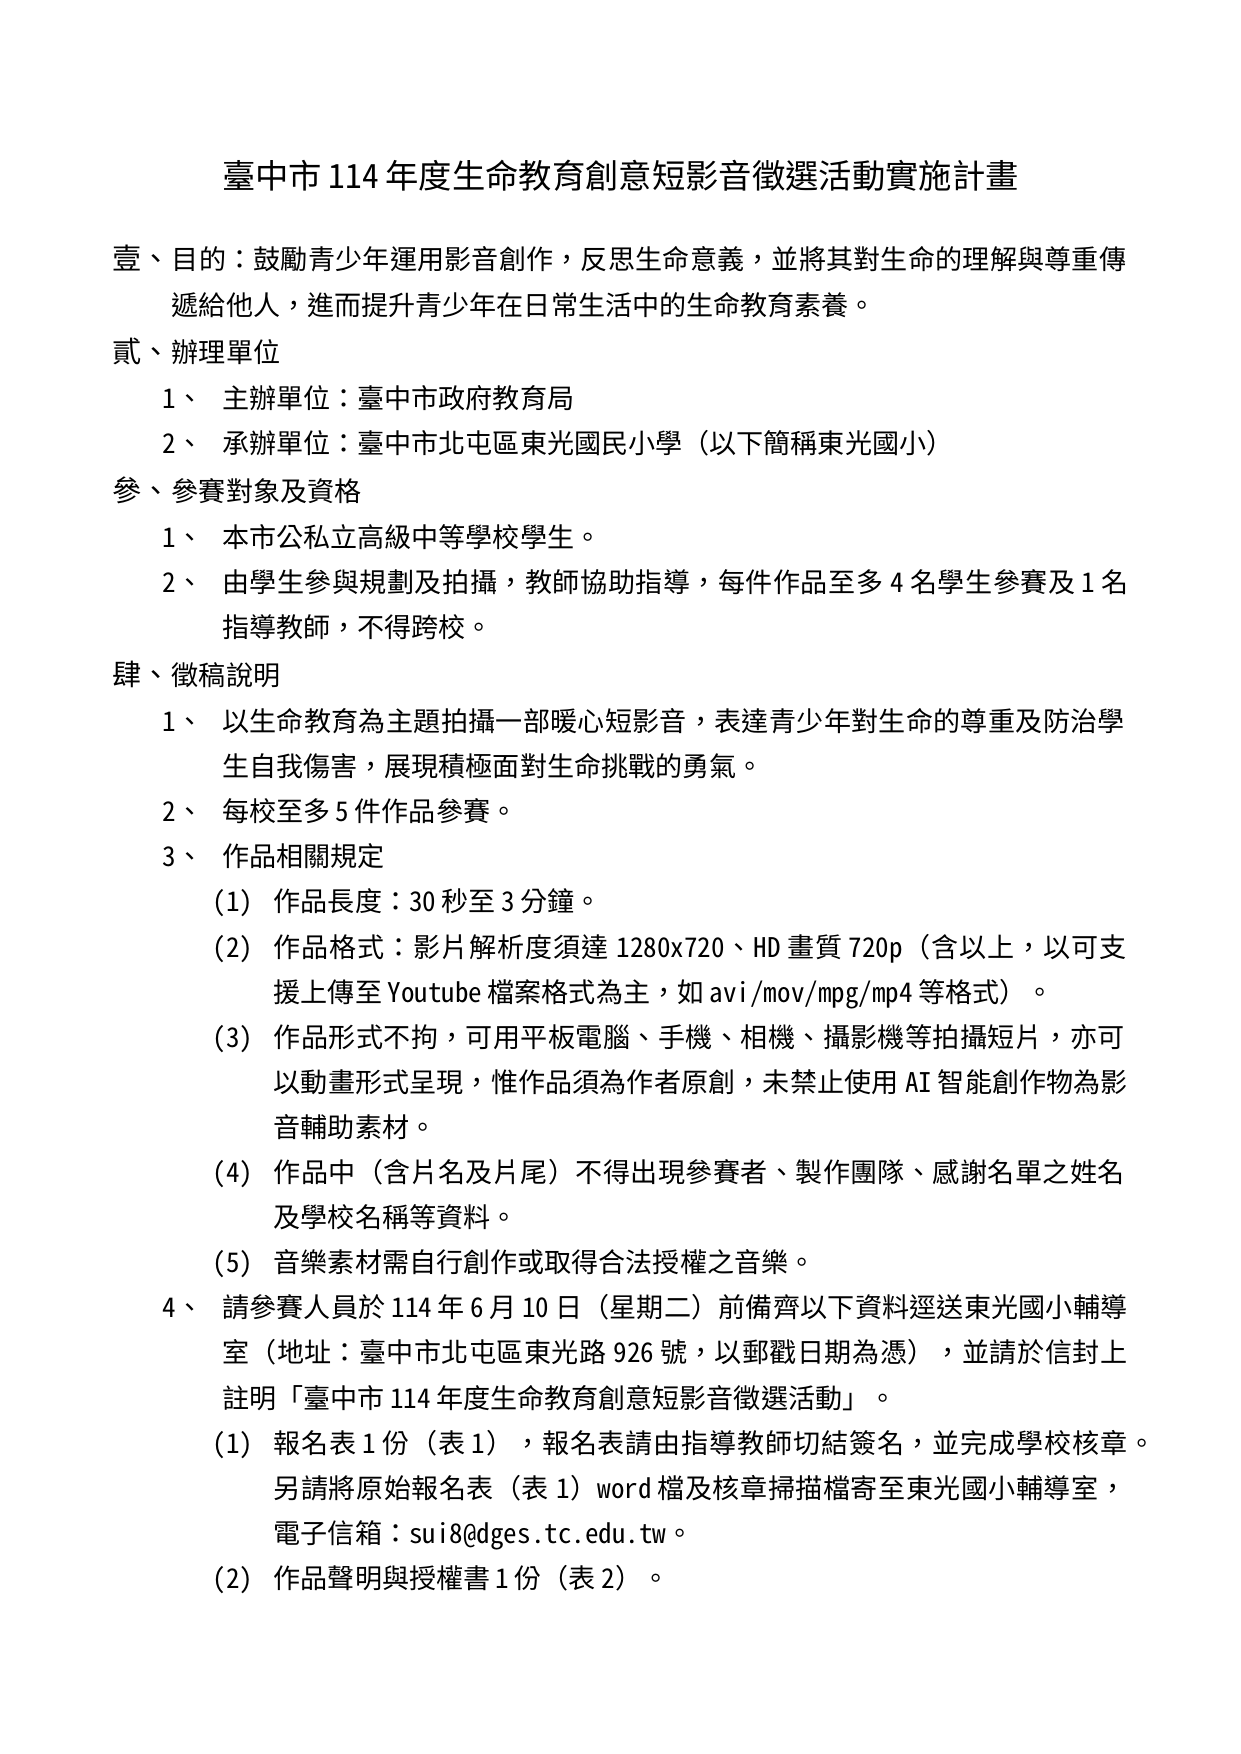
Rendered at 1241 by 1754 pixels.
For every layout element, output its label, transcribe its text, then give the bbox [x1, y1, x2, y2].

list 本市公私立高級中等學校學生。 [162, 516, 1128, 555]
list 報名表1份（表1），報名表請由指導教師切結簽名，並完成學校核章。另請將原始報名表（表1）word檔及核章掃描檔寄至東光國小輔導室，電子信箱：sui8@dges.tc.edu.tw。 [212, 1422, 1128, 1551]
list 承辦單位：臺中市北屯區東光國民小學（以下簡稱東光國小） [162, 422, 1128, 462]
list 主辦單位：臺中市政府教育局 [162, 377, 1128, 417]
list 目的：鼓勵青少年運用影音創作，反思生命意義，並將其對生命的理解與尊重傳遞給他人，進而提升青少年在日常生活中的生命教育素養。 [112, 236, 1128, 323]
list 每校至多5件作品參賽。 [162, 790, 1128, 829]
list 請參賽人員於114年6月10日（星期二）前備齊以下資料逕送東光國小輔導室（地址：臺中市北屯區東光路926號，以郵戳日期為憑），並請於信封上註明「臺中市114年度生命教育創意短影音徵選活動」。 [162, 1286, 1128, 1416]
list 作品格式：影片解析度須達1280x720、HD畫質720p（含以上，以可支援上傳至Youtube檔案格式為主，如avi/mov/mpg/mp4等格式）。 [212, 926, 1128, 1010]
list 作品聲明與授權書1份（表2）。 [212, 1557, 1128, 1596]
list 作品形式不拘，可用平板電腦、手機、相機、攝影機等拍攝短片，亦可以動畫形式呈現，惟作品須為作者原創，未禁止使用AI智能創作物為影音輔助素材。 [212, 1016, 1128, 1145]
list 作品中（含片名及片尾）不得出現參賽者、製作團隊、感謝名單之姓名及學校名稱等資料。 [212, 1151, 1128, 1235]
list 參賽對象及資格 [112, 468, 1128, 510]
list 由學生參與規劃及拍攝，教師協助指導，每件作品至多4名學生參賽及1名指導教師，不得跨校。 [162, 561, 1128, 646]
list 作品長度：30秒至3分鐘。 [212, 880, 1128, 920]
list 音樂素材需自行創作或取得合法授權之音樂。 [212, 1241, 1128, 1281]
text 臺中市114年度生命教育創意短影音徵選活動實施計畫 [112, 150, 1128, 198]
list 徵稿說明 [112, 651, 1128, 694]
list 辦理單位 [112, 329, 1128, 371]
list 以生命教育為主題拍攝一部暖心短影音，表達青少年對生命的尊重及防治學生自我傷害，展現積極面對生命挑戰的勇氣。 [162, 700, 1128, 784]
list 作品相關規定 [162, 835, 1128, 874]
